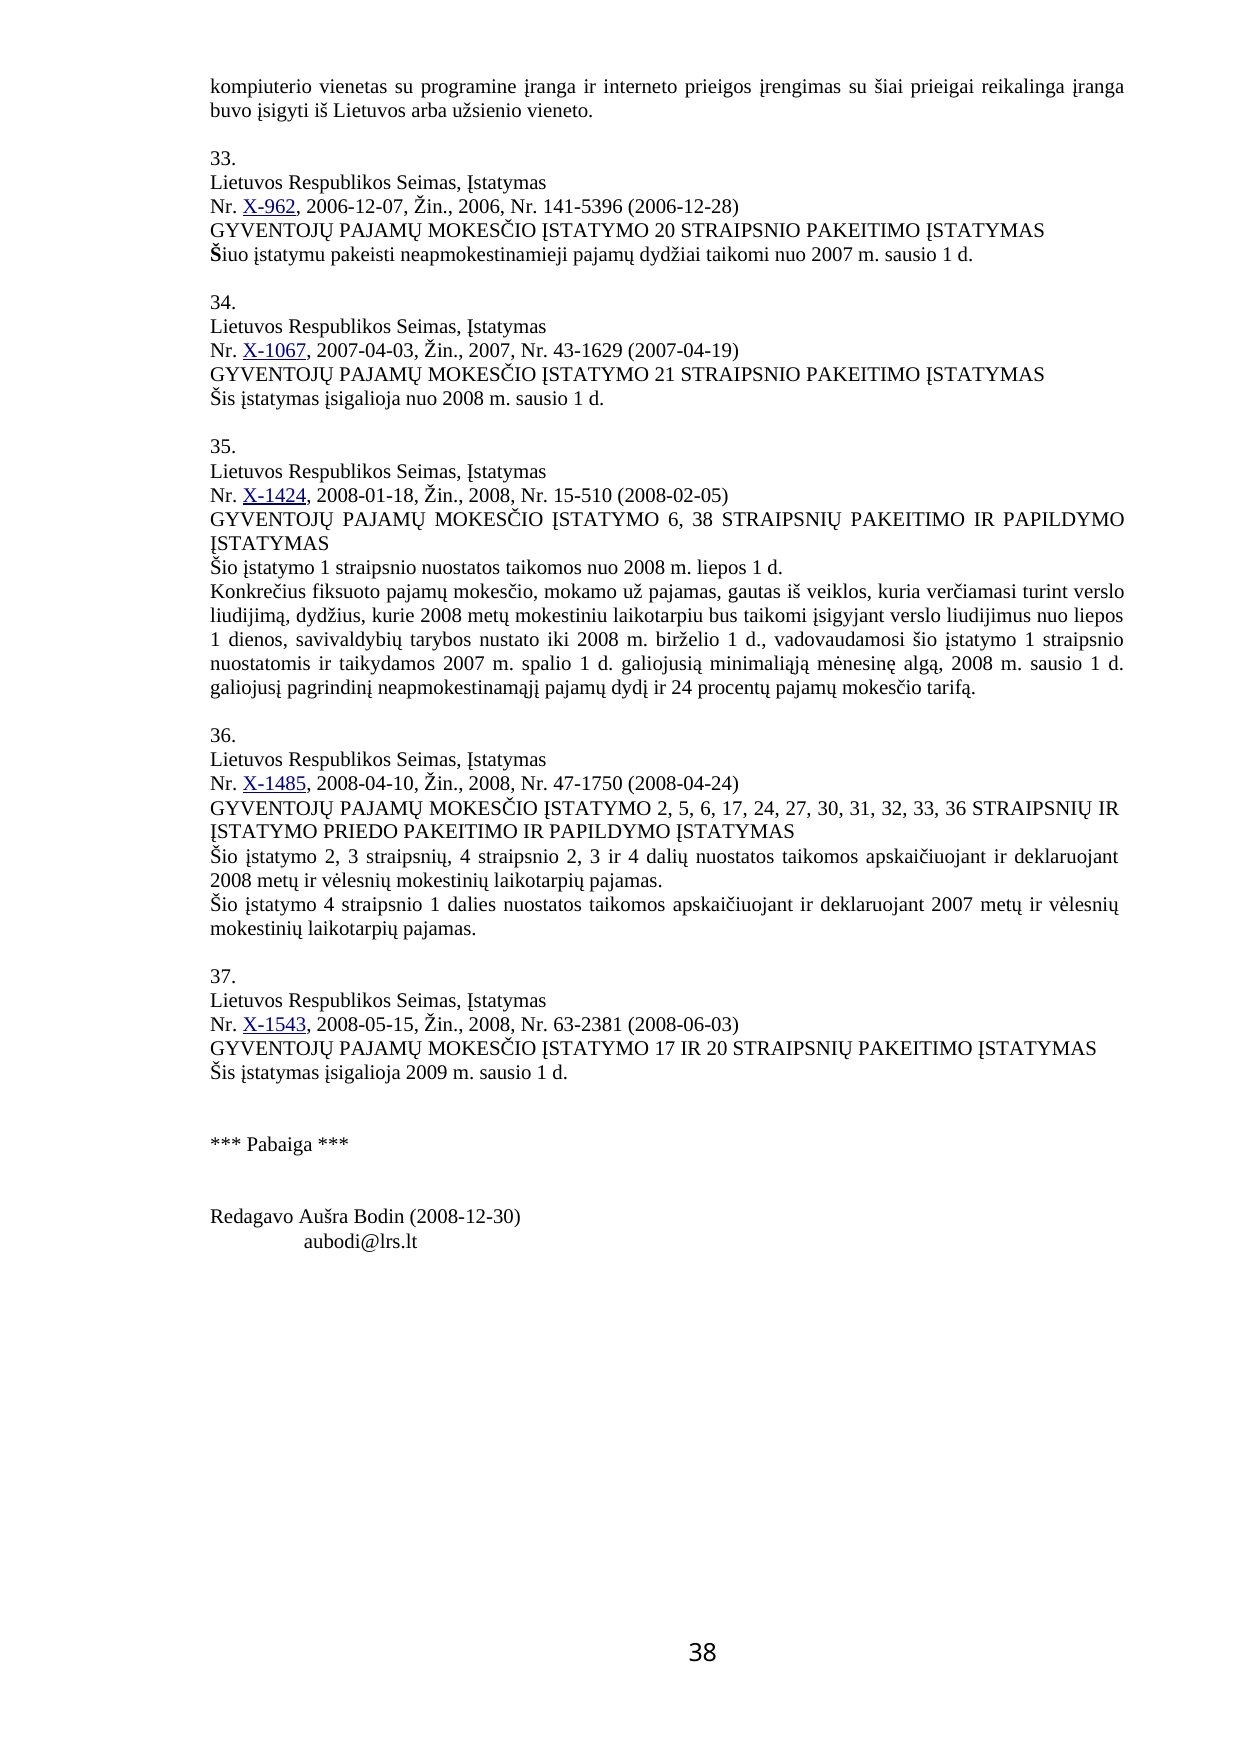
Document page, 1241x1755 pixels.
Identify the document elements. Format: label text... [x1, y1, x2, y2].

text Lietuvos Respublikos Seimas, Įstatymas [210, 458, 1126, 483]
text Šiuo įstatymu pakeisti neapmokestinamieji pajamų dydžiai taikomi nuo 2007 m. sausio 1 d. [210, 242, 1126, 266]
text 34. [210, 290, 1126, 314]
text Lietuvos Respublikos Seimas, Įstatymas [210, 988, 1120, 1012]
text Šis įstatymas įsigalioja 2009 m. sausio 1 d. [210, 1060, 1120, 1084]
text Redagavo Aušra Bodin (2008-12-30) [210, 1204, 1120, 1228]
text 35. [210, 434, 1126, 458]
text GYVENTOJŲ PAJAMŲ MOKESČIO ĮSTATYMO 20 STRAIPSNIO PAKEITIMO ĮSTATYMAS [210, 218, 1126, 242]
text 36. [210, 723, 1120, 747]
text Nr. X-1424, 2008-01-18, Žin., 2008, Nr. 15-510 (2008-02-05) [210, 483, 1126, 507]
text GYVENTOJŲ PAJAMŲ MOKESČIO ĮSTATYMO 21 STRAIPSNIO PAKEITIMO ĮSTATYMAS [210, 362, 1126, 386]
text Šis įstatymas įsigalioja nuo 2008 m. sausio 1 d. [210, 386, 1126, 410]
text Nr. X-962, 2006-12-07, Žin., 2006, Nr. 141-5396 (2006-12-28) [210, 194, 1126, 218]
text Nr. X-1067, 2007-04-03, Žin., 2007, Nr. 43-1629 (2007-04-19) [210, 338, 1126, 362]
text Lietuvos Respublikos Seimas, Įstatymas [210, 747, 1120, 771]
text *** Pabaiga *** [210, 1132, 1120, 1156]
text Nr. X-1543, 2008-05-15, Žin., 2008, Nr. 63-2381 (2008-06-03) [210, 1012, 1120, 1036]
text 37. [210, 964, 1120, 988]
text Šio įstatymo 2, 3 straipsnių, 4 straipsnio 2, 3 ir 4 dalių nuostatos taikomos apskaičiuojant ir deklaruojant 2008 metų ir vėlesnių mokestinių laikotarpių pajamas. [210, 843, 1120, 892]
text aubodi@lrs.lt [210, 1228, 1120, 1253]
text Lietuvos Respublikos Seimas, Įstatymas [210, 314, 1126, 338]
text kompiuterio vienetas su programine įranga ir interneto prieigos įrengimas su šiai prieigai reikalinga įranga buvo įsigyti iš Lietuvos arba užsienio vieneto. [210, 73, 1126, 122]
text GYVENTOJŲ PAJAMŲ MOKESČIO ĮSTATYMO 2, 5, 6, 17, 24, 27, 30, 31, 32, 33, 36 STRAIPSNIŲ IR ĮSTATYMO PRIEDO PAKEITIMO IR PAPILDYMO ĮSTATYMAS [210, 795, 1120, 843]
text GYVENTOJŲ PAJAMŲ MOKESČIO ĮSTATYMO 6, 38 STRAIPSNIŲ PAKEITIMO IR PAPILDYMO ĮSTATYMAS [210, 507, 1126, 555]
text Šio įstatymo 4 straipsnio 1 dalies nuostatos taikomos apskaičiuojant ir deklaruojant 2007 metų ir vėlesnių mokestinių laikotarpių pajamas. [210, 892, 1120, 940]
text GYVENTOJŲ PAJAMŲ MOKESČIO ĮSTATYMO 17 IR 20 STRAIPSNIŲ PAKEITIMO ĮSTATYMAS [210, 1036, 1120, 1060]
text Nr. X-1485, 2008-04-10, Žin., 2008, Nr. 47-1750 (2008-04-24) [210, 771, 1120, 795]
text Konkrečius fiksuoto pajamų mokesčio, mokamo už pajamas, gautas iš veiklos, kuria verčiamasi turint verslo liudijimą, dydžius, kurie 2008 metų mokestiniu laikotarpiu bus taikomi įsigyjant verslo liudijimus nuo liepos 1 dienos, savivaldybių tarybos nustato iki 2008 m. birželio 1 d., vadovaudamosi šio įstatymo 1 straipsnio nuostatomis ir taikydamos 2007 m. spalio 1 d. galiojusią minimaliąją mėnesinę algą, 2008 m. sausio 1 d. galiojusį pagrindinį neapmokestinamąjį pajamų dydį ir 24 procentų pajamų mokesčio tarifą. [210, 579, 1126, 699]
text 33. [210, 146, 1126, 170]
text Šio įstatymo 1 straipsnio nuostatos taikomos nuo 2008 m. liepos 1 d. [210, 555, 1126, 579]
text Lietuvos Respublikos Seimas, Įstatymas [210, 170, 1126, 194]
